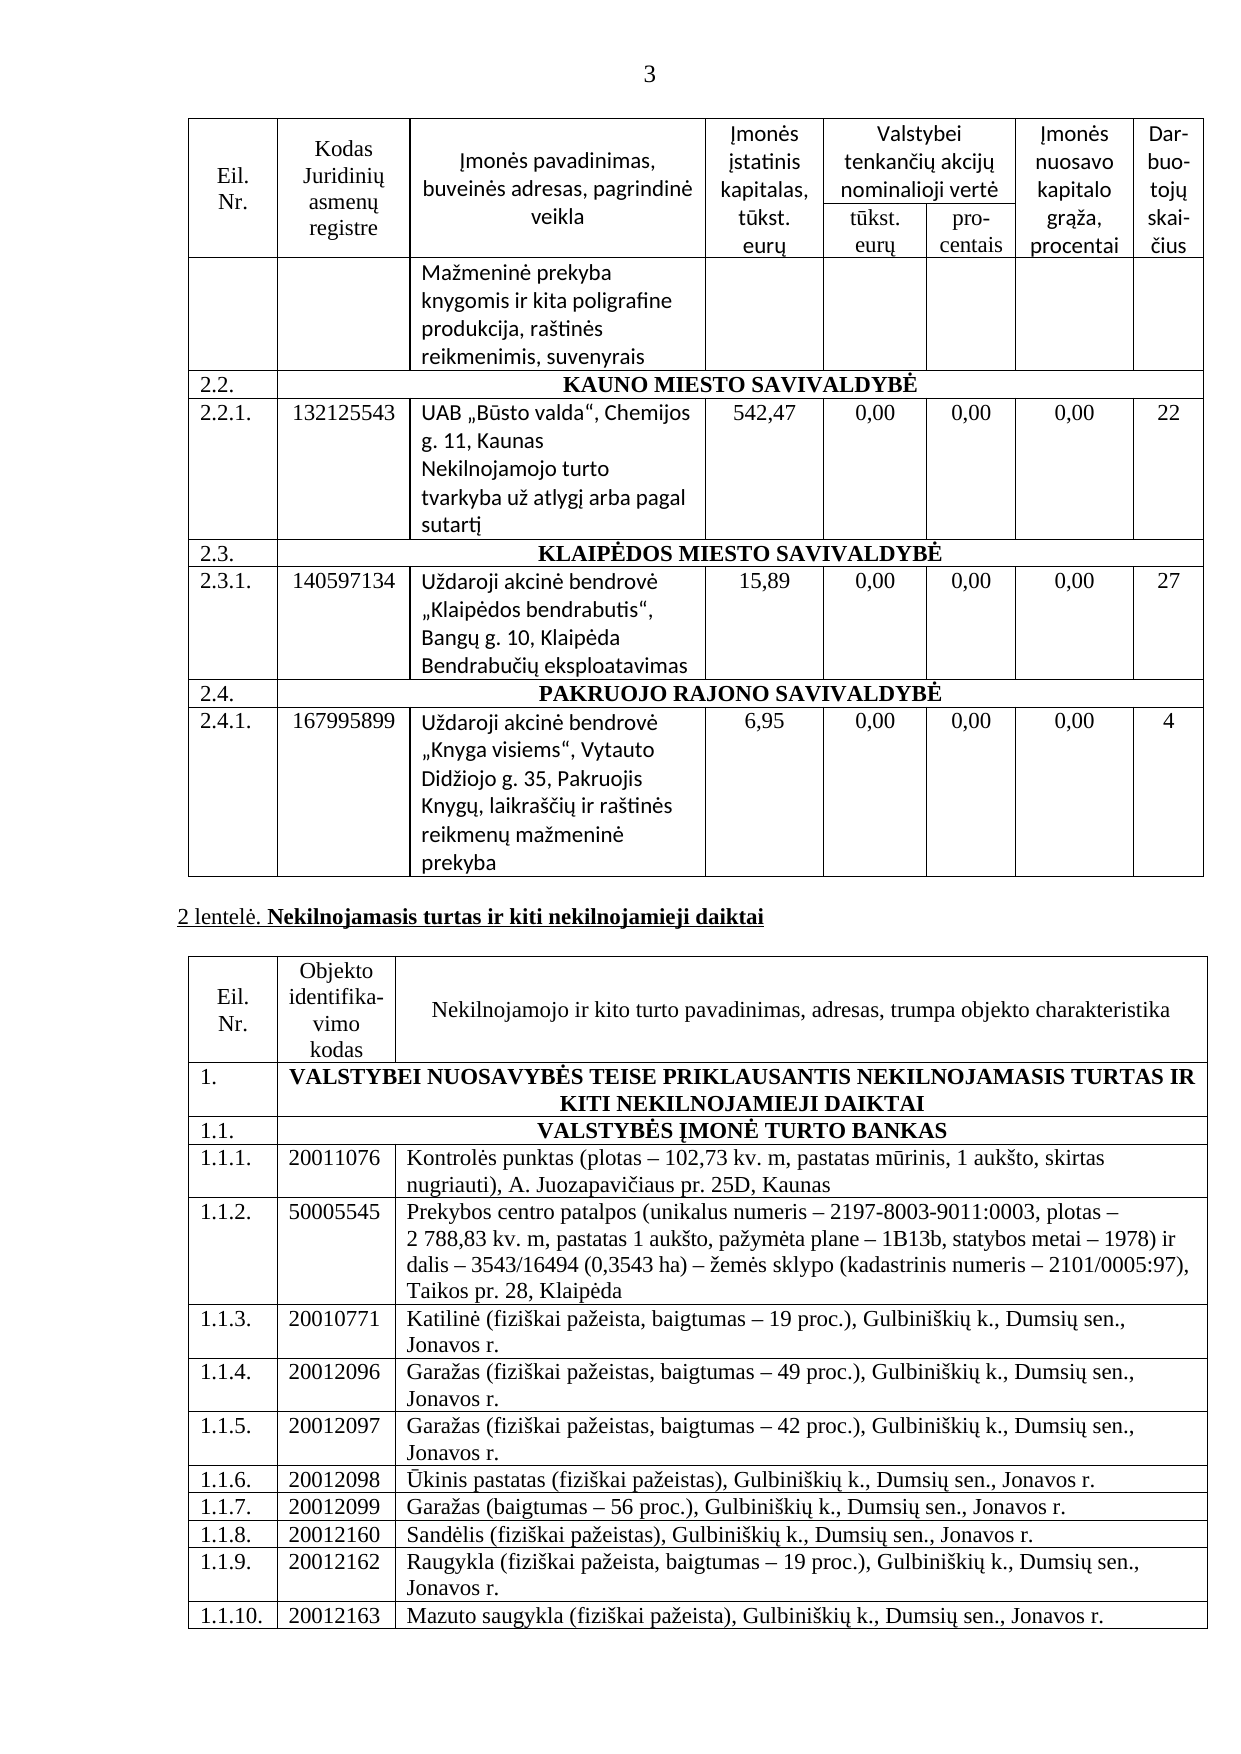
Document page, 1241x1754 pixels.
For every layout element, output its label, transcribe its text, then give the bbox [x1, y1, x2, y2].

table_header Dar-buo-tojų skai-čius [1134, 119, 1203, 257]
table_cell 1.1. [189, 1117, 277, 1143]
table_cell 1.1.7. [189, 1493, 277, 1520]
table_cell 542,47 [706, 399, 823, 539]
table_cell Garažas (fiziškai pažeistas, baigtumas – 42 proc.), Gulbiniškių k., Dumsių sen., Jonavos r. [396, 1412, 1207, 1465]
table_cell 140597134 [278, 567, 409, 679]
table_cell 1.1.8. [189, 1521, 277, 1547]
table_cell Garažas (baigtumas – 56 proc.), Gulbiniškių k., Dumsių sen., Jonavos r. [396, 1493, 1207, 1520]
table_cell Prekybos centro patalpos (unikalus numeris – 2197-8003-9011:0003, plotas – 2 788,83 kv. m, pastatas 1 aukšto, pažymėta plane – 1B13b, statybos metai – 1978) ir dalis – 3543/16494 (0,3543 ha) – žemės sklypo (kadastrinis numeris – 2101/0005:97), Taikos pr. 28, Klaipėda [396, 1198, 1207, 1304]
table_cell [1134, 258, 1203, 370]
table_cell 2.3. [189, 540, 277, 566]
table_cell 2.2. [189, 371, 277, 397]
table_header Valstybei tenkančių akcijų nominalioji vertė [824, 119, 1015, 203]
table_cell 167995899 [278, 708, 409, 876]
table_cell 1.1.4. [189, 1359, 277, 1411]
table_cell 50005545 [278, 1198, 395, 1304]
table_header Įmonės nuosavo kapitalo grąža, procentais [1016, 119, 1133, 257]
table_cell Katilinė (fiziškai pažeista, baigtumas – 19 proc.), Gulbiniškių k., Dumsių sen., Jonavos r. [396, 1305, 1207, 1357]
table_cell 20012098 [278, 1466, 395, 1492]
table_cell 1.1.9. [189, 1548, 277, 1601]
table_cell 15,89 [706, 567, 823, 679]
table_cell 20012096 [278, 1359, 395, 1411]
table_cell 20010771 [278, 1305, 395, 1357]
table_header Nekilnojamojo ir kito turto pavadinimas, adresas, trumpa objekto charakteristika [396, 957, 1207, 1062]
table_cell [278, 258, 409, 370]
table_cell 1.1.1. [189, 1145, 277, 1197]
table_cell Ūkinis pastatas (fiziškai pažeistas), Gulbiniškių k., Dumsių sen., Jonavos r. [396, 1466, 1207, 1492]
table_cell 1.1.3. [189, 1305, 277, 1357]
table_header Eil. Nr. [189, 957, 277, 1062]
table_cell 20012097 [278, 1412, 395, 1465]
table_cell 0,00 [927, 708, 1015, 876]
table_cell tūkst. eurų [824, 204, 926, 257]
table_cell Pakruojo rajono savivaldybė [278, 680, 1203, 707]
table_cell [189, 258, 277, 370]
table_cell Uždaroji akcinė bendrovė „Klaipėdos bendrabutis“, Bangų g. 10, Klaipėda Bendrabučių eksploatavimas [411, 567, 705, 679]
table_cell Mažmeninė prekyba knygomis ir kita poligrafine produkcija, raštinės reikmenimis, suvenyrais [411, 258, 705, 370]
table_cell 1. [189, 1063, 277, 1116]
table_cell 2.4.1. [189, 708, 277, 876]
table_cell 0,00 [927, 567, 1015, 679]
table_cell Valstybės įmonė Turto bankas [278, 1117, 1207, 1143]
table_cell 0,00 [1016, 708, 1133, 876]
table_cell Kauno miesto savivaldybė [278, 371, 1203, 397]
table_cell 20011076 [278, 1145, 395, 1197]
table_cell 20012160 [278, 1521, 395, 1547]
table_cell 2.3.1. [189, 567, 277, 679]
table_cell 1.1.6. [189, 1466, 277, 1492]
table_cell [824, 258, 926, 370]
table_header Įmonės pavadinimas, buveinės adresas, pagrindinė veikla [411, 119, 705, 257]
table_header Kodas Juridinių asmenų registre [278, 119, 409, 257]
table_cell 0,00 [824, 399, 926, 539]
table_cell 0,00 [1016, 399, 1133, 539]
table_cell Mazuto saugykla (fiziškai pažeista), Gulbiniškių k., Dumsių sen., Jonavos r. [396, 1602, 1207, 1628]
table_header Objekto identifika-vimo kodas [278, 957, 395, 1062]
table_header Eil. Nr. [189, 119, 277, 257]
table_cell Raugykla (fiziškai pažeista, baigtumas – 19 proc.), Gulbiniškių k., Dumsių sen., Jonavos r. [396, 1548, 1207, 1601]
table_cell 0,00 [927, 399, 1015, 539]
table_cell 132125543 [278, 399, 409, 539]
table_cell 1.1.2. [189, 1198, 277, 1304]
table_cell 1.1.10. [189, 1602, 277, 1628]
table_cell [1016, 258, 1133, 370]
table_cell 0,00 [824, 708, 926, 876]
table_cell 0,00 [1016, 567, 1133, 679]
table_cell 22 [1134, 399, 1203, 539]
table_cell 1.1.5. [189, 1412, 277, 1465]
table_cell 2.4. [189, 680, 277, 707]
table_cell 4 [1134, 708, 1203, 876]
table_cell 6,95 [706, 708, 823, 876]
table_header Įmonės įstatinis kapitalas, tūkst. eurų [706, 119, 823, 257]
table_cell [927, 258, 1015, 370]
table_cell 2.2.1. [189, 399, 277, 539]
table_cell Sandėlis (fiziškai pažeistas), Gulbiniškių k., Dumsių sen., Jonavos r. [396, 1521, 1207, 1547]
table_cell 20012163 [278, 1602, 395, 1628]
table_cell 27 [1134, 567, 1203, 679]
table_cell Uždaroji akcinė bendrovė „Knyga visiems“, Vytauto Didžiojo g. 35, Pakruojis Knygų, laikraščių ir raštinės reikmenų mažmeninė prekyba [411, 708, 705, 876]
table_cell 20012162 [278, 1548, 395, 1601]
table_cell 20012099 [278, 1493, 395, 1520]
table_cell Klaipėdos miesto savivaldybė [278, 540, 1203, 566]
table_cell pro-centais [927, 204, 1015, 257]
table_cell Kontrolės punktas (plotas – 102,73 kv. m, pastatas mūrinis, 1 aukšto, skirtas nugriauti), A. Juozapavičiaus pr. 25D, Kaunas [396, 1145, 1207, 1197]
table_cell [706, 258, 823, 370]
table_cell UAB „Būsto valda“, Chemijos g. 11, Kaunas Nekilnojamojo turto tvarkyba už atlygį arba pagal sutartį [411, 399, 705, 539]
text 2 lentelė. Nekilnojamasis turtas ir kiti nekilnojamieji daiktai [177, 903, 1122, 929]
table_cell 0,00 [824, 567, 926, 679]
table_cell VALSTYBEI NUOSAVYBĖS TEISE PRIKLAUSANTIS NEKILNOJAMASIS TURTAS IR KITI NEKILNOJAMIEJI DAIKTAI [278, 1063, 1207, 1116]
table_cell Garažas (fiziškai pažeistas, baigtumas – 49 proc.), Gulbiniškių k., Dumsių sen., Jonavos r. [396, 1359, 1207, 1411]
